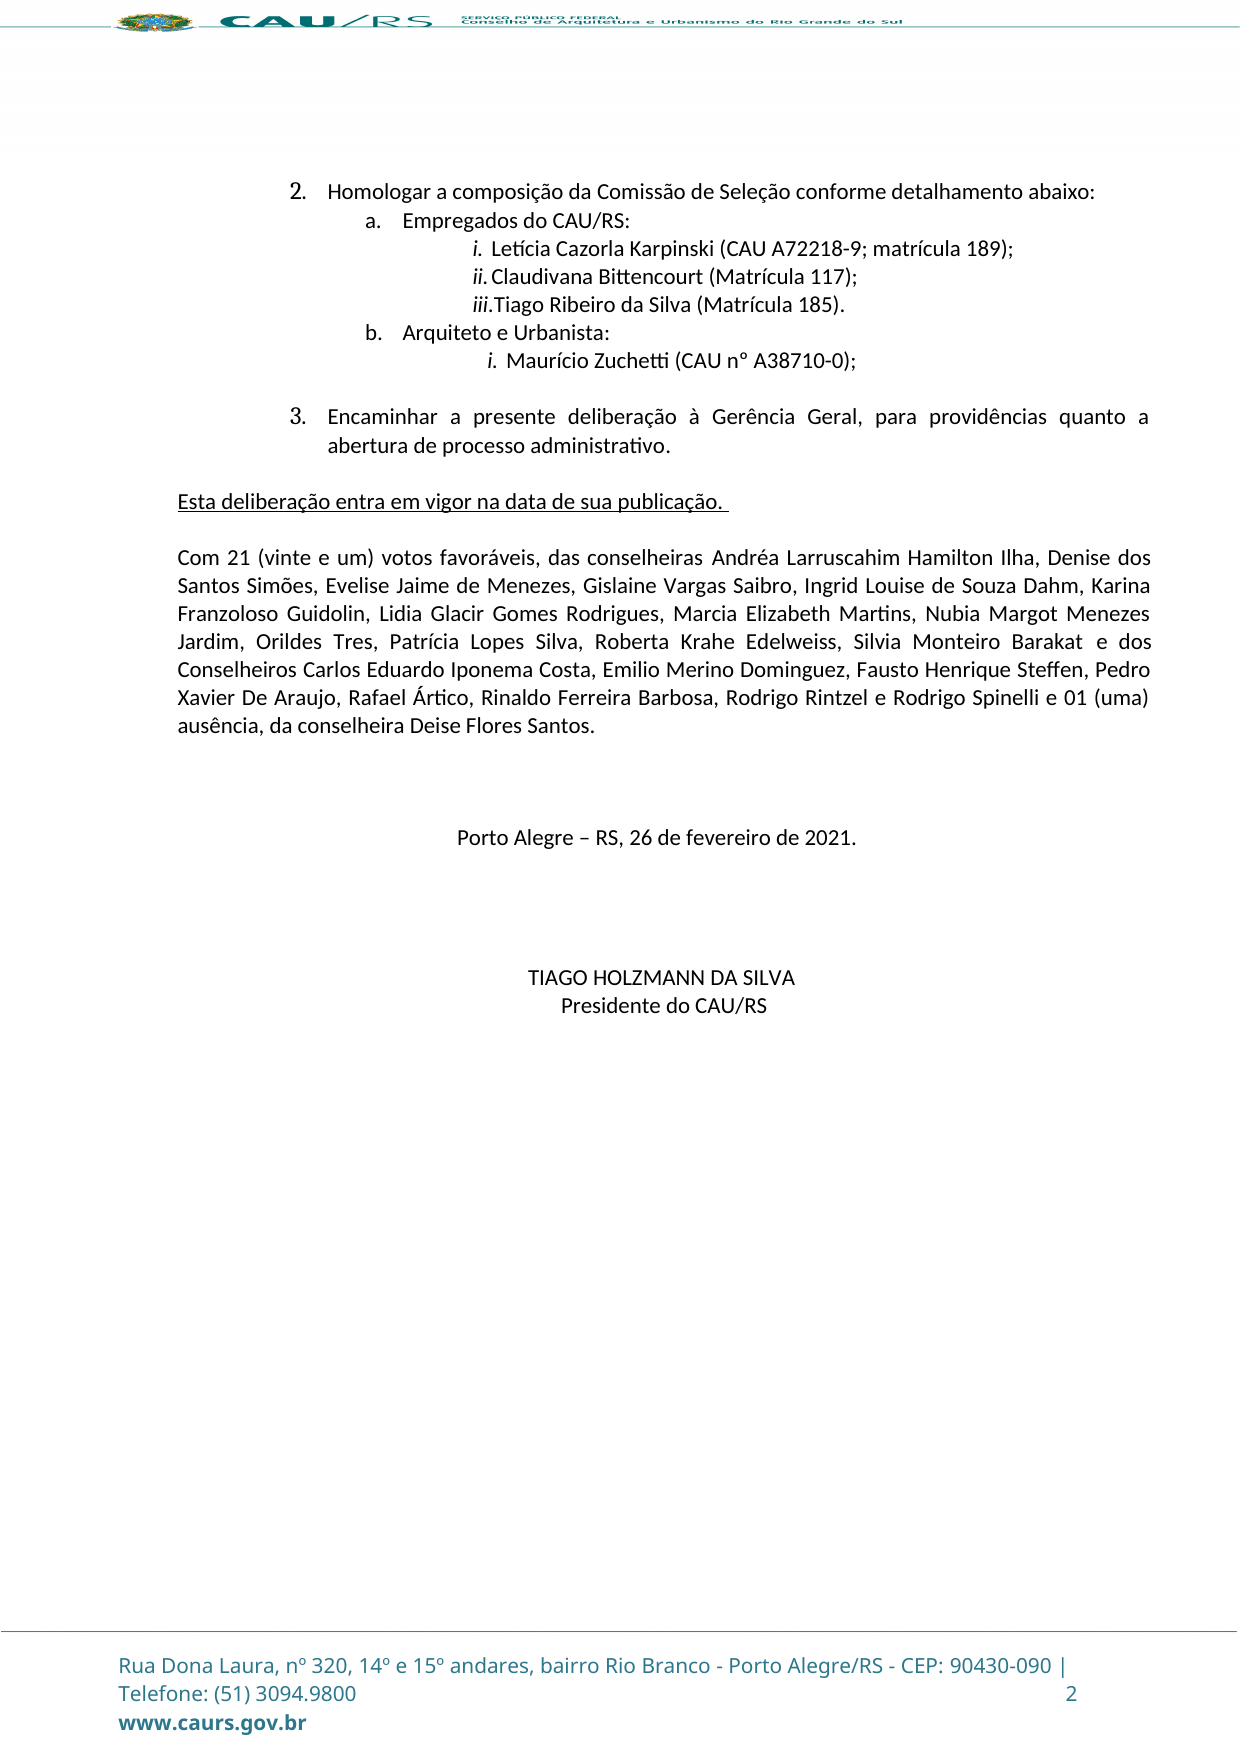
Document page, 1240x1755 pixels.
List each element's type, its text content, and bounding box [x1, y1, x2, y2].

text Presidente do CAU/RS [177, 991, 1151, 1019]
list Maurício Zuchetti (CAU nº A38710-0); [487, 346, 1151, 374]
list Esta deliberação entra em vigor na data de sua publicação. [177, 487, 1151, 515]
list Homologar a composição da Comissão de Seleção conforme detalhamento abaixo: [290, 177, 1151, 206]
list Arquiteto e Urbanista: [365, 318, 1151, 346]
text Com 21 (vinte e um) votos favoráveis, das conselheiras Andréa Larruscahim Hamilton Ilha, Denise dos Santos Simões, Evelise Jaime de Menezes, Gislaine Vargas Saibro, Ingrid Louise de Souza Dahm, Karina Franzoloso Guidolin, Lidia Glacir Gomes Rodrigues, Marcia Elizabeth Martins, Nubia Margot Menezes Jardim, Orildes Tres, Patrícia Lopes Silva, Roberta Krahe Edelweiss, Silvia Monteiro Barakat e dos Conselheiros Carlos Eduardo Iponema Costa, Emilio Merino Dominguez, Fausto Henrique Steffen, Pedro Xavier De Araujo, Rafael Ártico, Rinaldo Ferreira Barbosa, Rodrigo Rintzel e Rodrigo Spinelli e 01 (uma) ausência, da conselheira Deise Flores Santos. [177, 543, 1152, 739]
text TIAGO HOLZMANN DA SILVA [177, 963, 1151, 991]
list Encaminhar a presente deliberação à Gerência Geral, para providências quanto a abertura de processo administrativo. [290, 402, 1151, 459]
list Tiago Ribeiro da Silva (Matrícula 185). [472, 290, 1151, 318]
list Letícia Cazorla Karpinski (CAU A72218-9; matrícula 189); [472, 234, 1151, 262]
list Claudivana Bittencourt (Matrícula 117); [472, 262, 1151, 290]
list Porto Alegre – RS, 26 de fevereiro de 2021. [177, 823, 1137, 851]
list Empregados do CAU/RS: [365, 206, 1151, 234]
